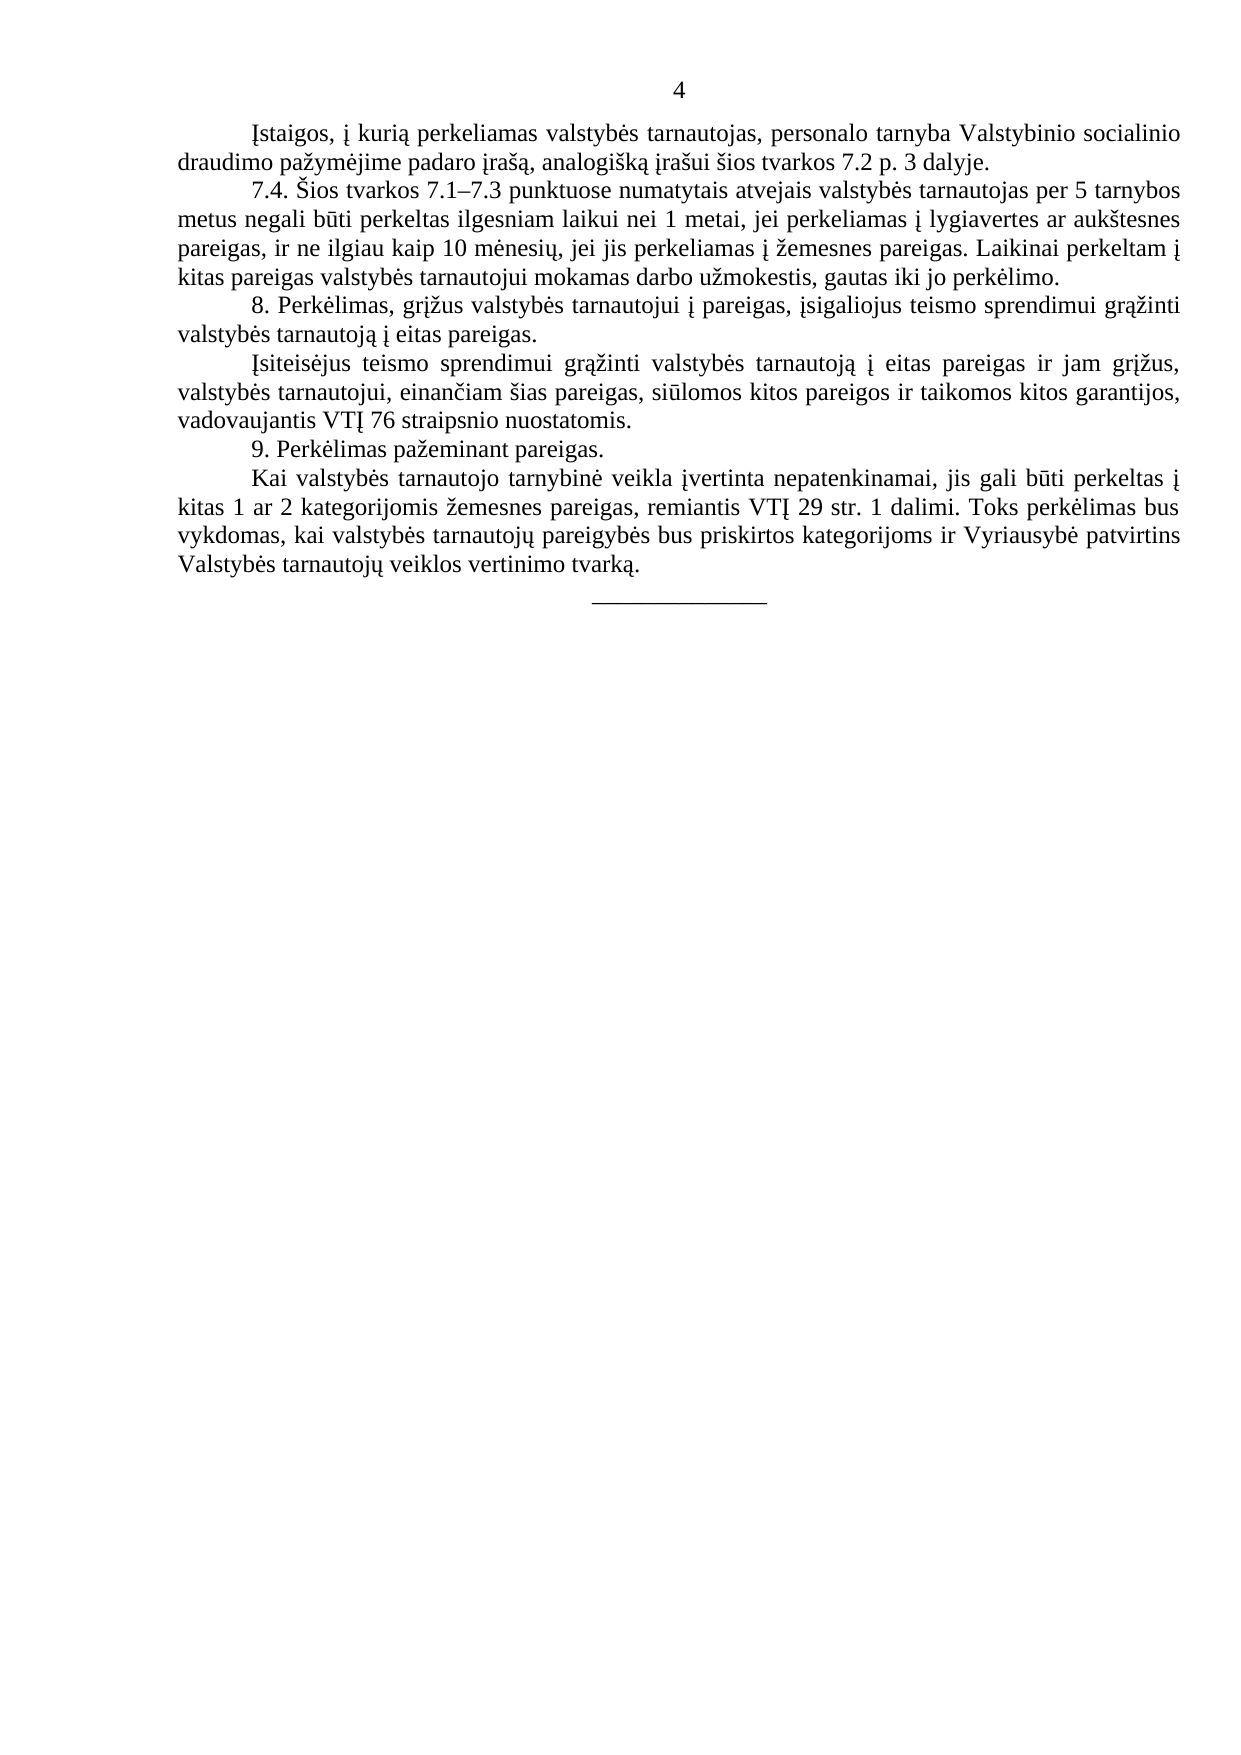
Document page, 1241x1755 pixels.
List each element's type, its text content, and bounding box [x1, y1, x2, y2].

text Kai valstybės tarnautojo tarnybinė veikla įvertinta nepatenkinamai, jis gali būti perkeltas į kitas 1 ar 2 kategorijomis žemesnes pareigas, remiantis VTĮ 29 str. 1 dalimi. Toks perkėlimas bus vykdomas, kai valstybės tarnautojų pareigybės bus priskirtos kategorijoms ir Vyriausybė patvirtins Valstybės tarnautojų veiklos vertinimo tvarką. [177, 463, 1181, 578]
text Įstaigos, į kurią perkeliamas valstybės tarnautojas, personalo tarnyba Valstybinio socialinio draudimo pažymėjime padaro įrašą, analogišką įrašui šios tvarkos 7.2 p. 3 dalyje. [177, 118, 1181, 176]
text ______________ [177, 578, 1181, 607]
text 9. Perkėlimas pažeminant pareigas. [177, 434, 1181, 463]
text 7.4. Šios tvarkos 7.1–7.3 punktuose numatytais atvejais valstybės tarnautojas per 5 tarnybos metus negali būti perkeltas ilgesniam laikui nei 1 metai, jei perkeliamas į lygiavertes ar aukštesnes pareigas, ir ne ilgiau kaip 10 mėnesių, jei jis perkeliamas į žemesnes pareigas. Laikinai perkeltam į kitas pareigas valstybės tarnautojui mokamas darbo užmokestis, gautas iki jo perkėlimo. [177, 176, 1181, 291]
text 8. Perkėlimas, grįžus valstybės tarnautojui į pareigas, įsigaliojus teismo sprendimui grąžinti valstybės tarnautoją į eitas pareigas. [177, 291, 1181, 348]
text Įsiteisėjus teismo sprendimui grąžinti valstybės tarnautoją į eitas pareigas ir jam grįžus, valstybės tarnautojui, einančiam šias pareigas, siūlomos kitos pareigos ir taikomos kitos garantijos, vadovaujantis VTĮ 76 straipsnio nuostatomis. [177, 348, 1181, 434]
